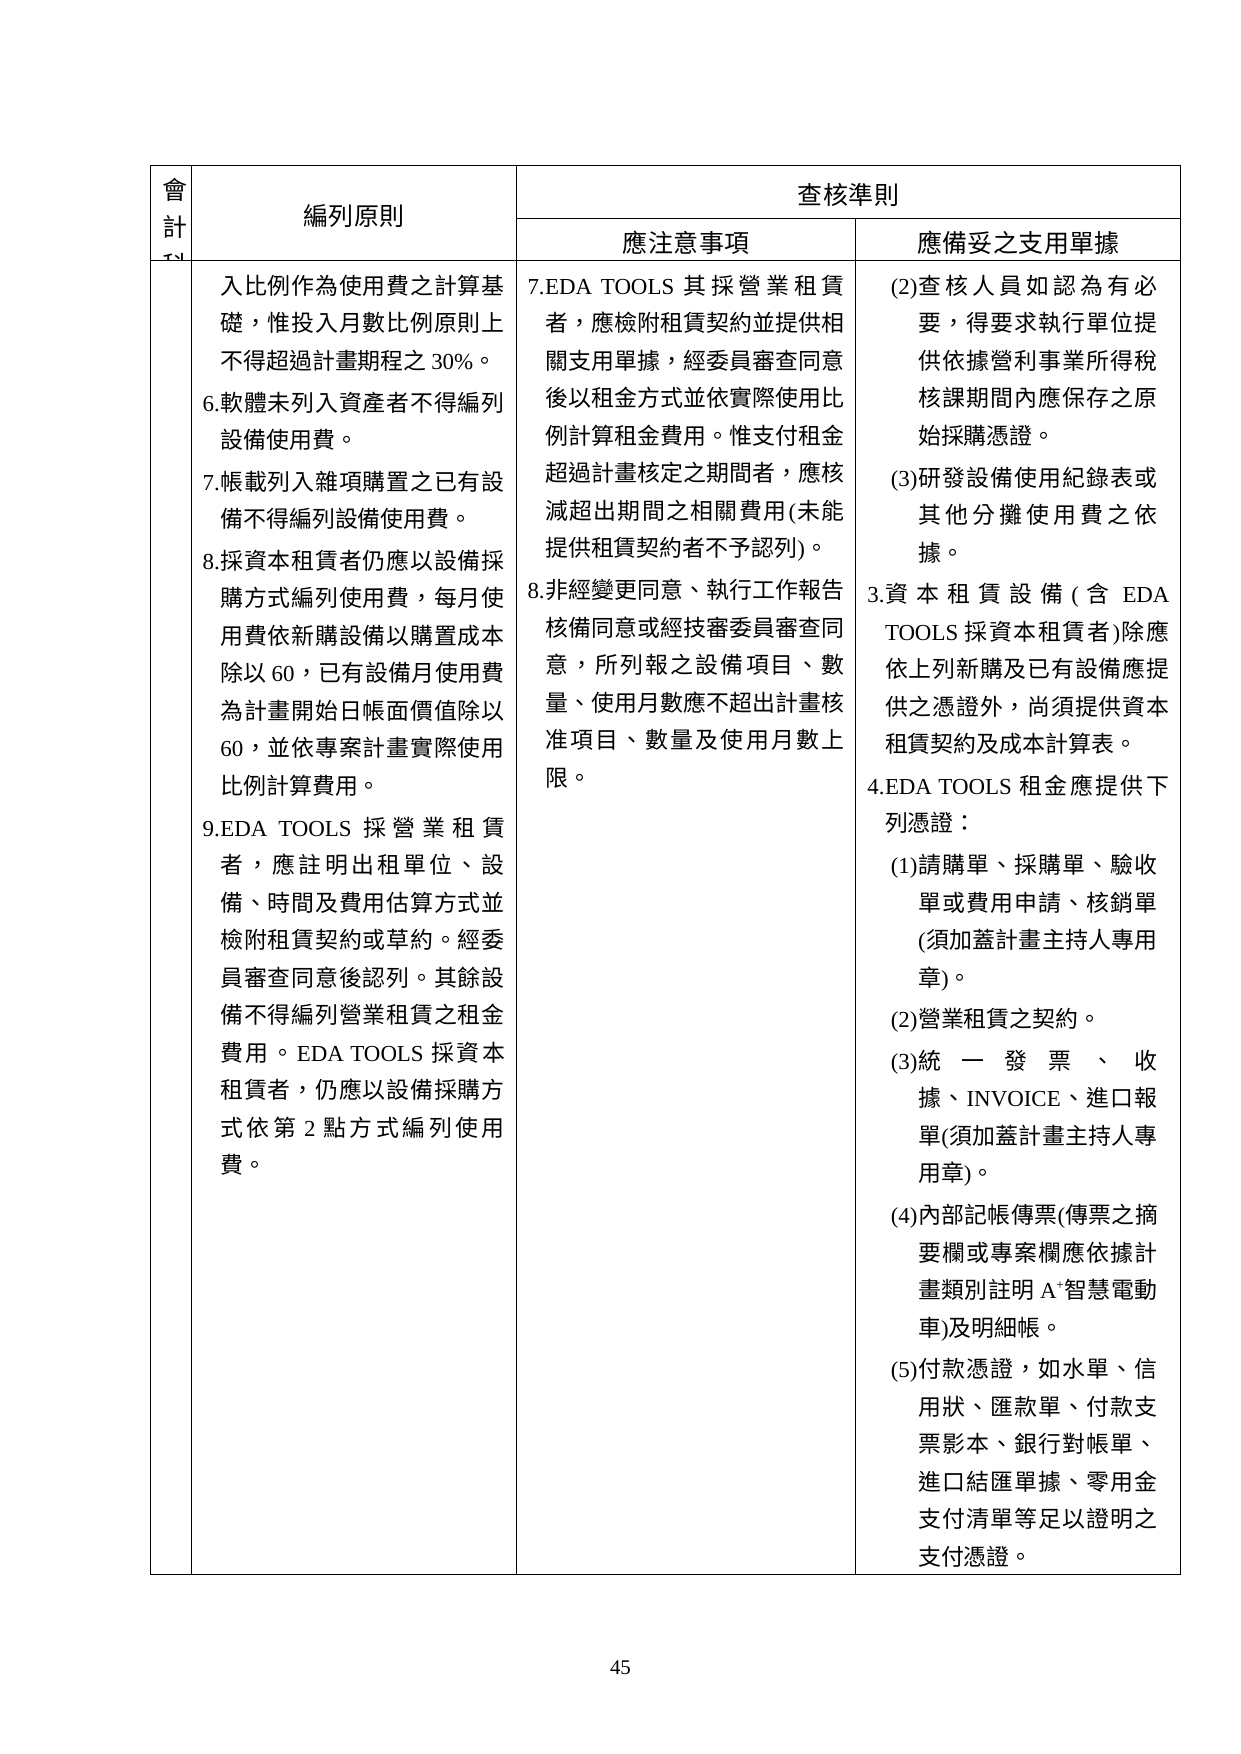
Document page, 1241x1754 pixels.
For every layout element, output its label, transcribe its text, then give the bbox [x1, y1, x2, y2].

table_cell 所稱設備使用費係指為執行專案計畫所必需使用之機器、儀器設備、軟體、軟體升級、列入資產之模具、治具、夾具或雜項購置(請注意編列原則第6點及第7點之限制)，依第2點至第9點所定使用費計算式並依實際使用比例所計算之設備使用費。 研發設備應依新增、已有設備逐項列示，在計畫開始日(含)後購入之設備為新設備，購入日期之確定依下列方式處理：國內採購依統一發票日期，國外採購以進口報單上之進口日期為依據。 每月使用費=C/60 ，並依預計使用月數編列。 新增設備：C=購置成本 已有設備：C=計畫開始日帳面價值(即計畫開始前一日之未折減餘額) 預計使用月數應依研發時程及投入比例作為使用費之計算基礎。 設備總數量與研發人數應相當，若數量過多者應詳加說明。 設備若兼具研發及生產共用之情形，應依研發時程及投入比例作為使用費之計算基礎，惟投入月數比例原則上不得超過計畫期程之30%。 軟體未列入資產者不得編列設備使用費。 帳載列入雜項購置之已有設備不得編列設備使用費。 採資本租賃者仍應以設備採購方式編列使用費，每月使用費依新購設備以購置成本除以60，已有設備月使用費為計畫開始日帳面價值除以60，並依專案計畫實際使用比例計算費用。 EDA TOOLS採營業租賃者，應註明出租單位、設備、時間及費用估算方式並檢附租賃契約或草約。經委員審查同意後認列。其餘設備不得編列營業租賃之租金費用。EDA TOOLS採資本租賃者，仍應以設備採購方式依第2點方式編列使用費。 [192, 261, 516, 1574]
table_cell 應備妥之支用單據 [856, 219, 1180, 260]
table_cell 應注意事項 [517, 219, 855, 260]
table_header 查核準則 [517, 166, 1180, 218]
table_header 編列原則 [192, 166, 516, 260]
table_cell 設備使用費之計算公式應符合編列原則。 計畫新增設備之採購需依執行單位內部授權規定經適當之核准並經計畫主持人確認為專案所需之設備(請於請購單加蓋計畫主持人專章)；帳列設備名稱、購入日期、購入成本(含增添及改良)與支用單據或與會計師財務或稅務簽證之財產目錄所列成本(含增添及改良)金額應相符。(可全額或依比例扣抵之營業稅進項稅額不得報支為本計畫之設備採購成本)，其相關付款憑證經抽查未發現異常情形。 已有設備計畫開始日之帳面價值應核對至報稅報表所採用之財產目錄，並折算計畫開始日帳面價值。 設備投入比例應與設備使用記錄或其他分攤使用費之依據相符，每月使用費應依實際使用比例計算費用。 設備經驗收入帳後，始得報支驗收日起投入專案計畫之使用費。 設備使用記錄經核對報稅所採用之財產目錄，未發生已報廢或已經出售，卻仍列報專案使用時數之異常情形。 EDA TOOLS其採營業租賃者，應檢附租賃契約並提供相關支用單據，經委員審查同意後以租金方式並依實際使用比例計算租金費用。惟支付租金超過計畫核定之期間者，應核減超出期間之相關費用(未能提供租賃契約者不予認列)。 非經變更同意、執行工作報告核備同意或經技審委員審查同意，所列報之設備項目、數量、使用月數應不超出計畫核准項目、數量及使用月數上限。 [517, 261, 855, 1574]
table_cell 新購設備應提供： 請購單或費用申請、核銷單(須加蓋計畫主持人專用章)、採購單、驗收單。 統一發票或收據、INVOICE、進口報單(須加蓋計畫主持人專用章)、經會計師財務或稅務簽證之財產目錄。 內部記帳傳票(傳票之摘要欄或專案欄應依據計畫類別註明A+智慧電動車)、明細帳。 付款憑證，如水單、信用狀、匯款單、付款支票影本、銀行對帳單、進口結匯單據、零用金支付清單等足以證明之支付憑證。 涉及外幣支付時應附當時之外幣匯率表。 計畫執行期間內，報稅所採用之財產目錄。 研發設備使用紀錄表或其他分攤使用費之依據。 已有設備應提供： 報稅所採用之財產目錄(含計畫開始前1日及計畫執行期間之財產目錄) 查核人員如認為有必要，得要求執行單位提供依據營利事業所得稅核課期間內應保存之原始採購憑證。 研發設備使用紀錄表或其他分攤使用費之依據。 資本租賃設備(含EDA TOOLS採資本租賃者)除應依上列新購及已有設備應提供之憑證外，尚須提供資本租賃契約及成本計算表。 EDA TOOLS租金應提供下列憑證： 請購單、採購單、驗收單或費用申請、核銷單(須加蓋計畫主持人專用章)。 營業租賃之契約。 統一發票、收據、INVOICE、進口報單(須加蓋計畫主持人專用章)。 內部記帳傳票(傳票之摘要欄或專案欄應依據計畫類別註明A+智慧電動車)及明細帳。 付款憑證，如水單、信用狀、匯款單、付款支票影本、銀行對帳單、進口結匯單據、零用金支付清單等足以證明之支付憑證。 EDA TOOLS使用紀錄表或其他分攤租金依據。 變更申請及核准文件或執行工作報告核備同意文件。 [856, 261, 1180, 1574]
table_cell 創新或研究發展設備使用費 [151, 261, 191, 1574]
table_header 會計科目 [151, 166, 191, 260]
